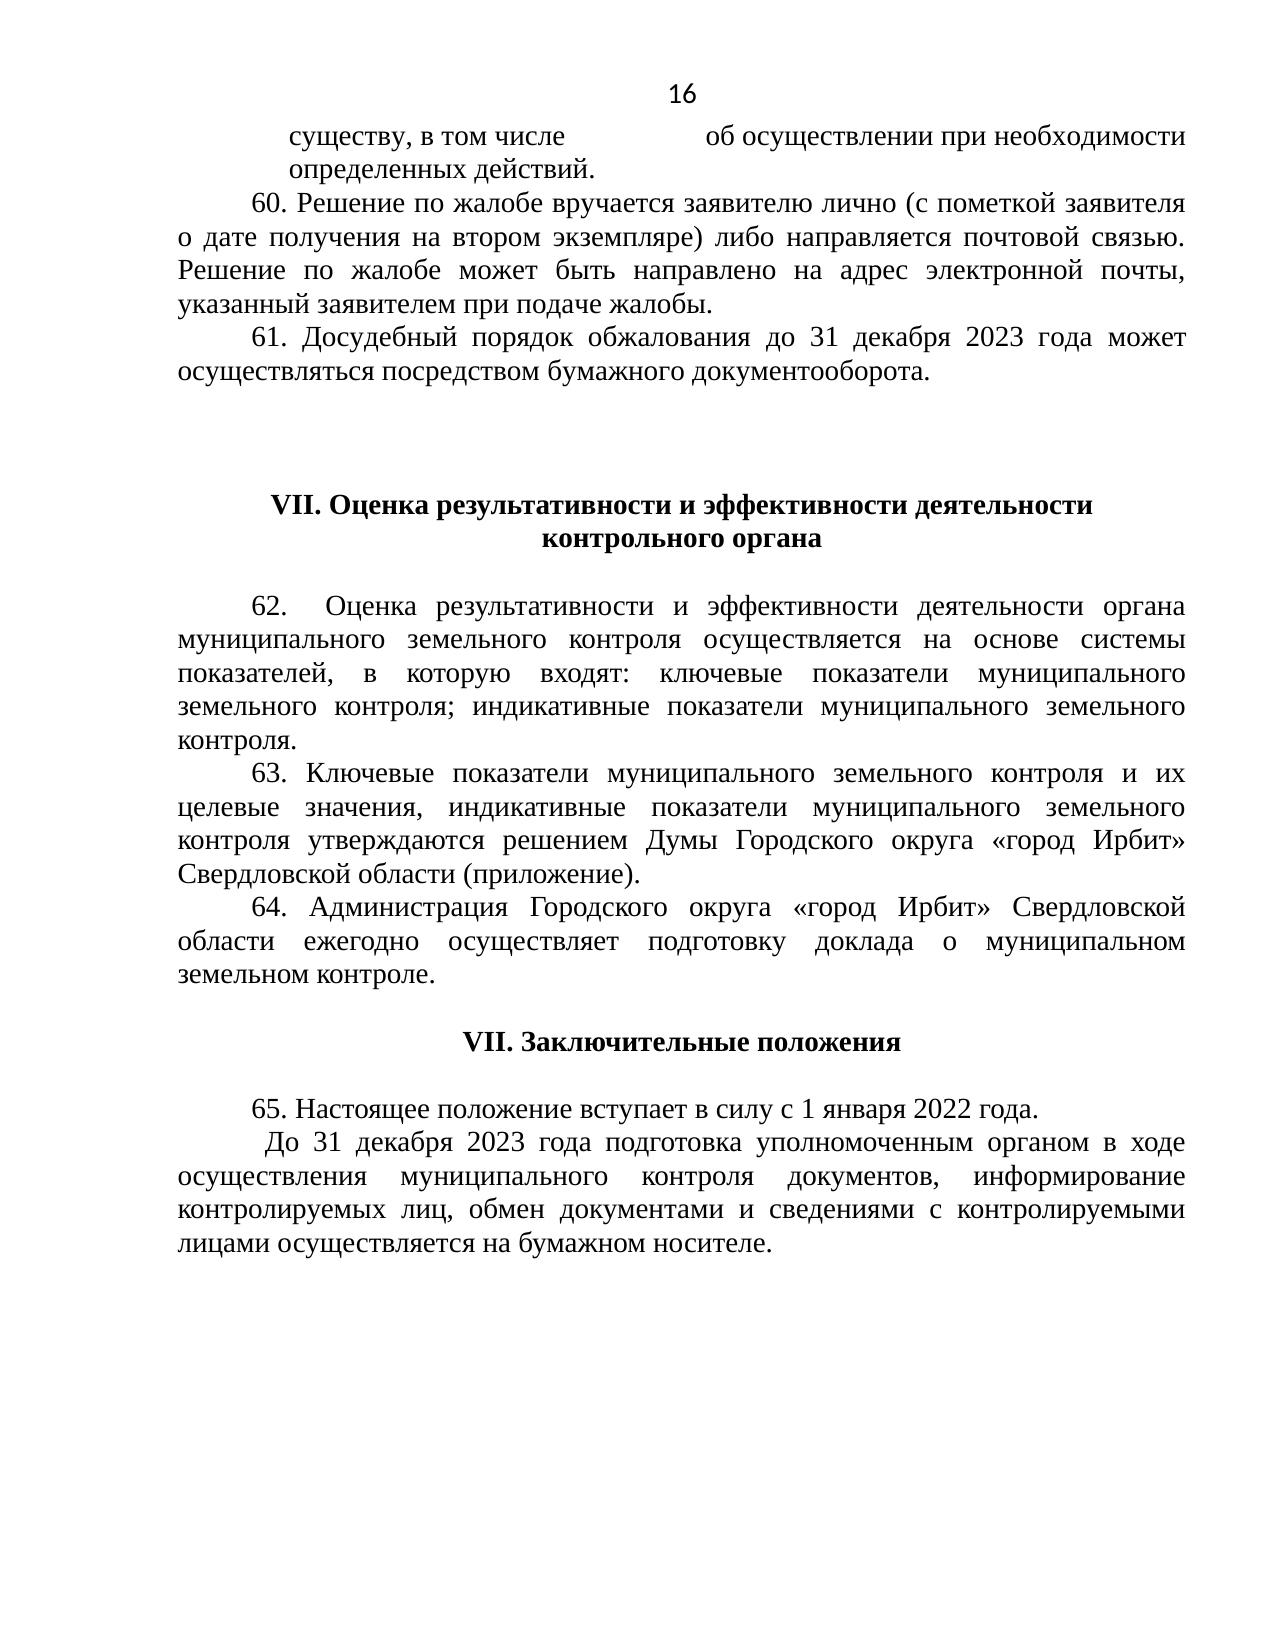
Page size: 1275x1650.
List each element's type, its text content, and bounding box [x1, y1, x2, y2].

text До 31 декабря 2023 года подготовка уполномоченным органом в ходе осуществления муниципального контроля документов, информирование контролируемых лиц, обмен документами и сведениями с контролируемыми лицами осуществляется на бумажном носителе. [177, 1124, 1186, 1258]
text контрольного органа [177, 521, 1186, 554]
text VII. Заключительные положения [177, 1024, 1186, 1057]
text 63. Ключевые показатели муниципального земельного контроля и их целевые значения, индикативные показатели муниципального земельного контроля утверждаются решением Думы Городского округа «город Ирбит» Свердловской области (приложение). [177, 755, 1186, 889]
text 60. Решение по жалобе вручается заявителю лично (с пометкой заявителя о дате получения на втором экземпляре) либо направляется почтовой связью. Решение по жалобе может быть направлено на адрес электронной почты, указанный заявителем при подаче жалобы. [177, 185, 1186, 319]
text 62. Оценка результативности и эффективности деятельности органа муниципального земельного контроля осуществляется на основе системы показателей, в которую входят: ключевые показатели муниципального земельного контроля; индикативные показатели муниципального земельного контроля. [177, 588, 1186, 755]
text 61. Досудебный порядок обжалования до 31 декабря 2023 года может осуществляться посредством бумажного документооборота. [177, 319, 1186, 386]
text 65. Настоящее положение вступает в силу с 1 января 2022 года. [177, 1091, 1186, 1124]
text VII. Оценка результативности и эффективности деятельности [177, 487, 1186, 521]
text 64. Администрация Городского округа «город Ирбит» Свердловской области ежегодно осуществляет подготовку доклада о муниципальном земельном контроле. [177, 889, 1186, 990]
list существу, в том числе об осуществлении при необходимости определенных действий. [251, 118, 1186, 185]
